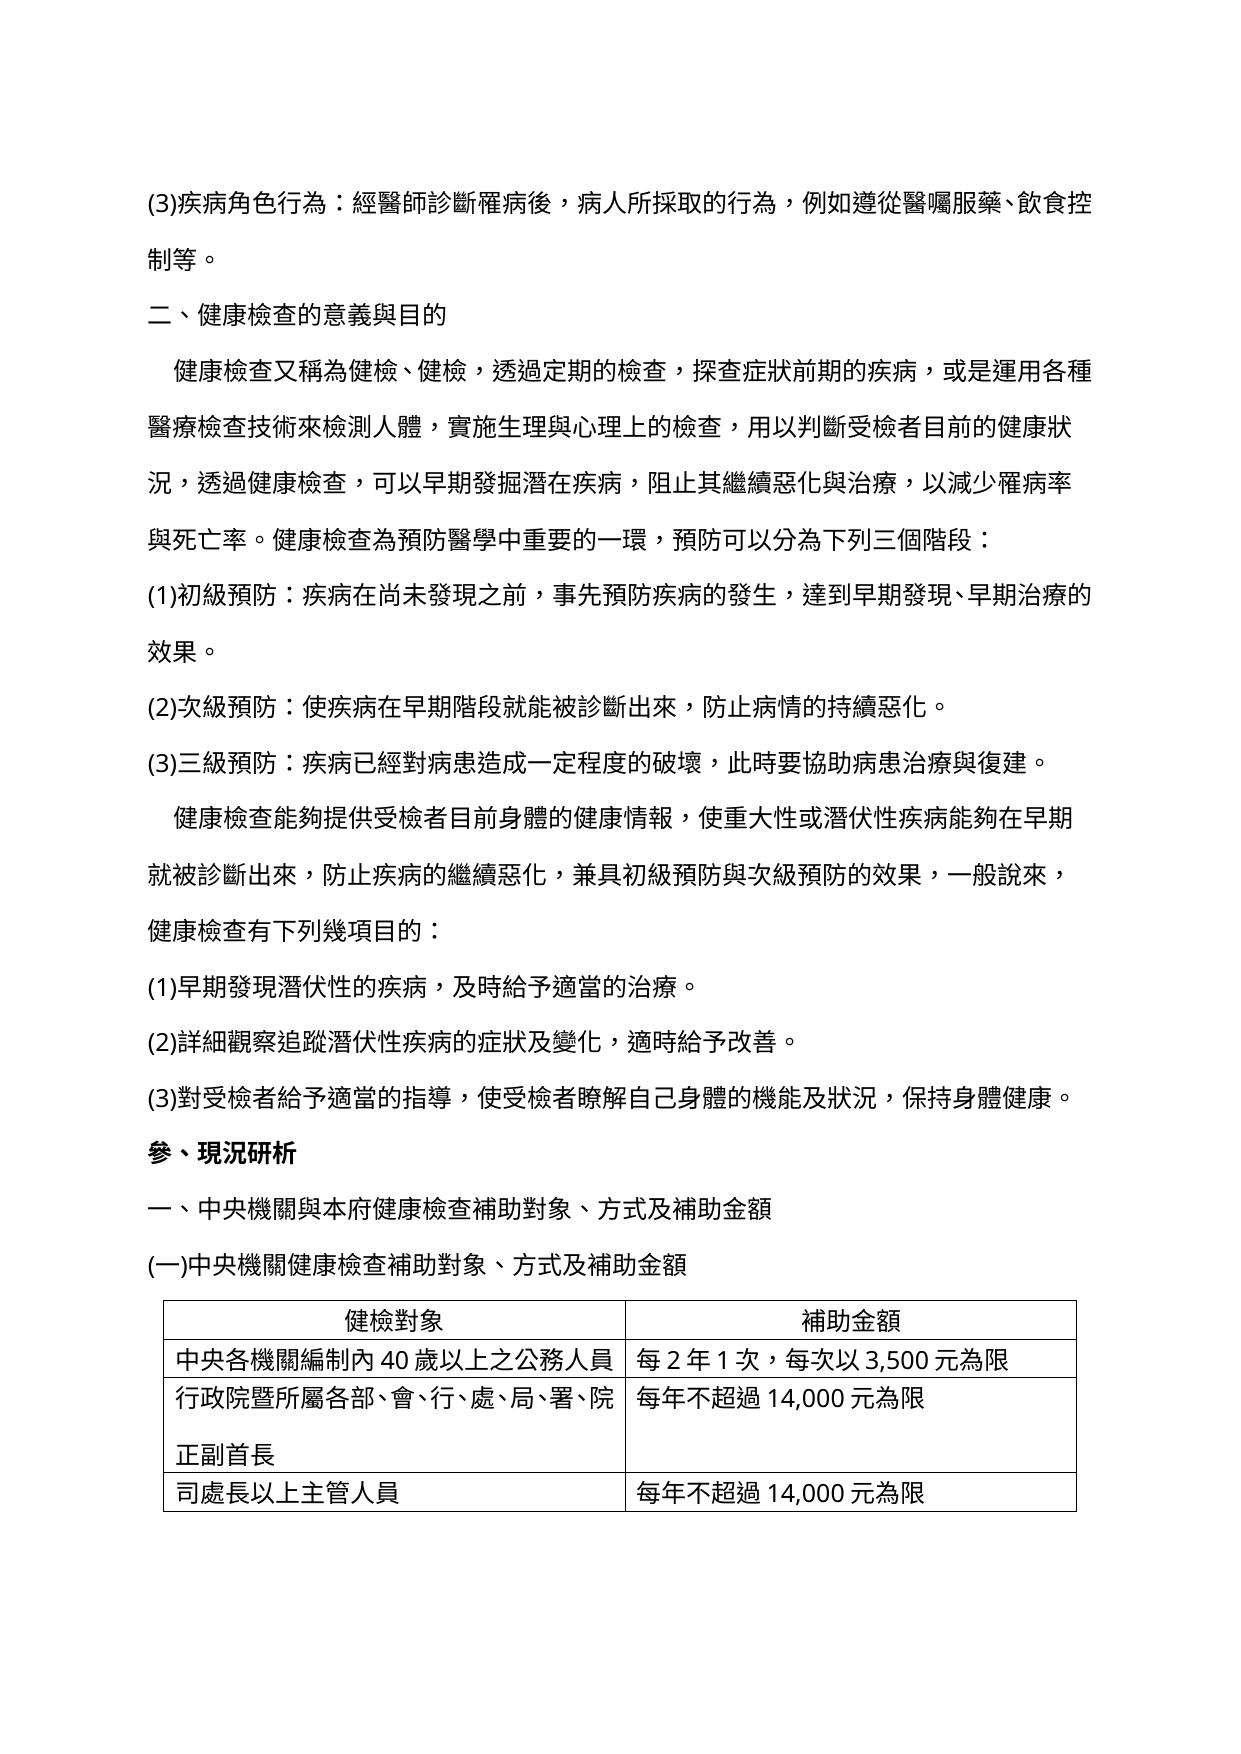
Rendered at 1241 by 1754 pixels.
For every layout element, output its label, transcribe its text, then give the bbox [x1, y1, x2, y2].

list 初級預防：疾病在尚未發現之前，事先預防疾病的發生，達到早期發現、早期治療的效果。 [148, 575, 1092, 669]
table_header 補助金額 [626, 1301, 1076, 1339]
table_cell 司處長以上主管人員 [164, 1473, 625, 1511]
list 早期發現潛伏性的疾病，及時給予適當的治療。 [148, 966, 1092, 1004]
table_cell 每年不超過14,000元為限 [626, 1473, 1076, 1511]
table_cell 每2年1次，每次以3,500元為限 [626, 1340, 1076, 1377]
text 參、現況研析 [148, 1133, 1092, 1171]
text 二、健康檢查的意義與目的 [148, 295, 1092, 333]
text 健康檢查又稱為健檢、健檢，透過定期的檢查，探查症狀前期的疾病，或是運用各種醫療檢查技術來檢測人體，實施生理與心理上的檢查，用以判斷受檢者目前的健康狀況，透過健康檢查，可以早期發掘潛在疾病，阻止其繼續惡化與治療，以減少罹病率與死亡率。健康檢查為預防醫學中重要的一環，預防可以分為下列三個階段： [148, 351, 1092, 557]
list 詳細觀察追蹤潛伏性疾病的症狀及變化，適時給予改善。 [148, 1022, 1092, 1059]
list 疾病角色行為：經醫師診斷罹病後，病人所採取的行為，例如遵從醫囑服藥、飲食控制等。 [148, 183, 1092, 277]
list 三級預防：疾病已經對病患造成一定程度的破壞，此時要協助病患治療與復建。 [148, 743, 1092, 780]
table_cell 每年不超過14,000元為限 [626, 1378, 1076, 1472]
table_cell 中央各機關編制內40歲以上之公務人員 [164, 1340, 625, 1377]
text (一)中央機關健康檢查補助對象、方式及補助金額 [148, 1244, 1092, 1282]
text 一、中央機關與本府健康檢查補助對象、方式及補助金額 [148, 1189, 1092, 1226]
list 對受檢者給予適當的指導，使受檢者瞭解自己身體的機能及狀況，保持身體健康。 [148, 1078, 1092, 1115]
text 健康檢查能夠提供受檢者目前身體的健康情報，使重大性或潛伏性疾病能夠在早期就被診斷出來，防止疾病的繼續惡化，兼具初級預防與次級預防的效果，一般說來，健康檢查有下列幾項目的： [148, 798, 1092, 948]
list 次級預防：使疾病在早期階段就能被診斷出來，防止病情的持續惡化。 [148, 687, 1092, 724]
table_header 健檢對象 [164, 1301, 625, 1339]
table_cell 行政院暨所屬各部、會、行、處、局、署、院正副首長 [164, 1378, 625, 1472]
